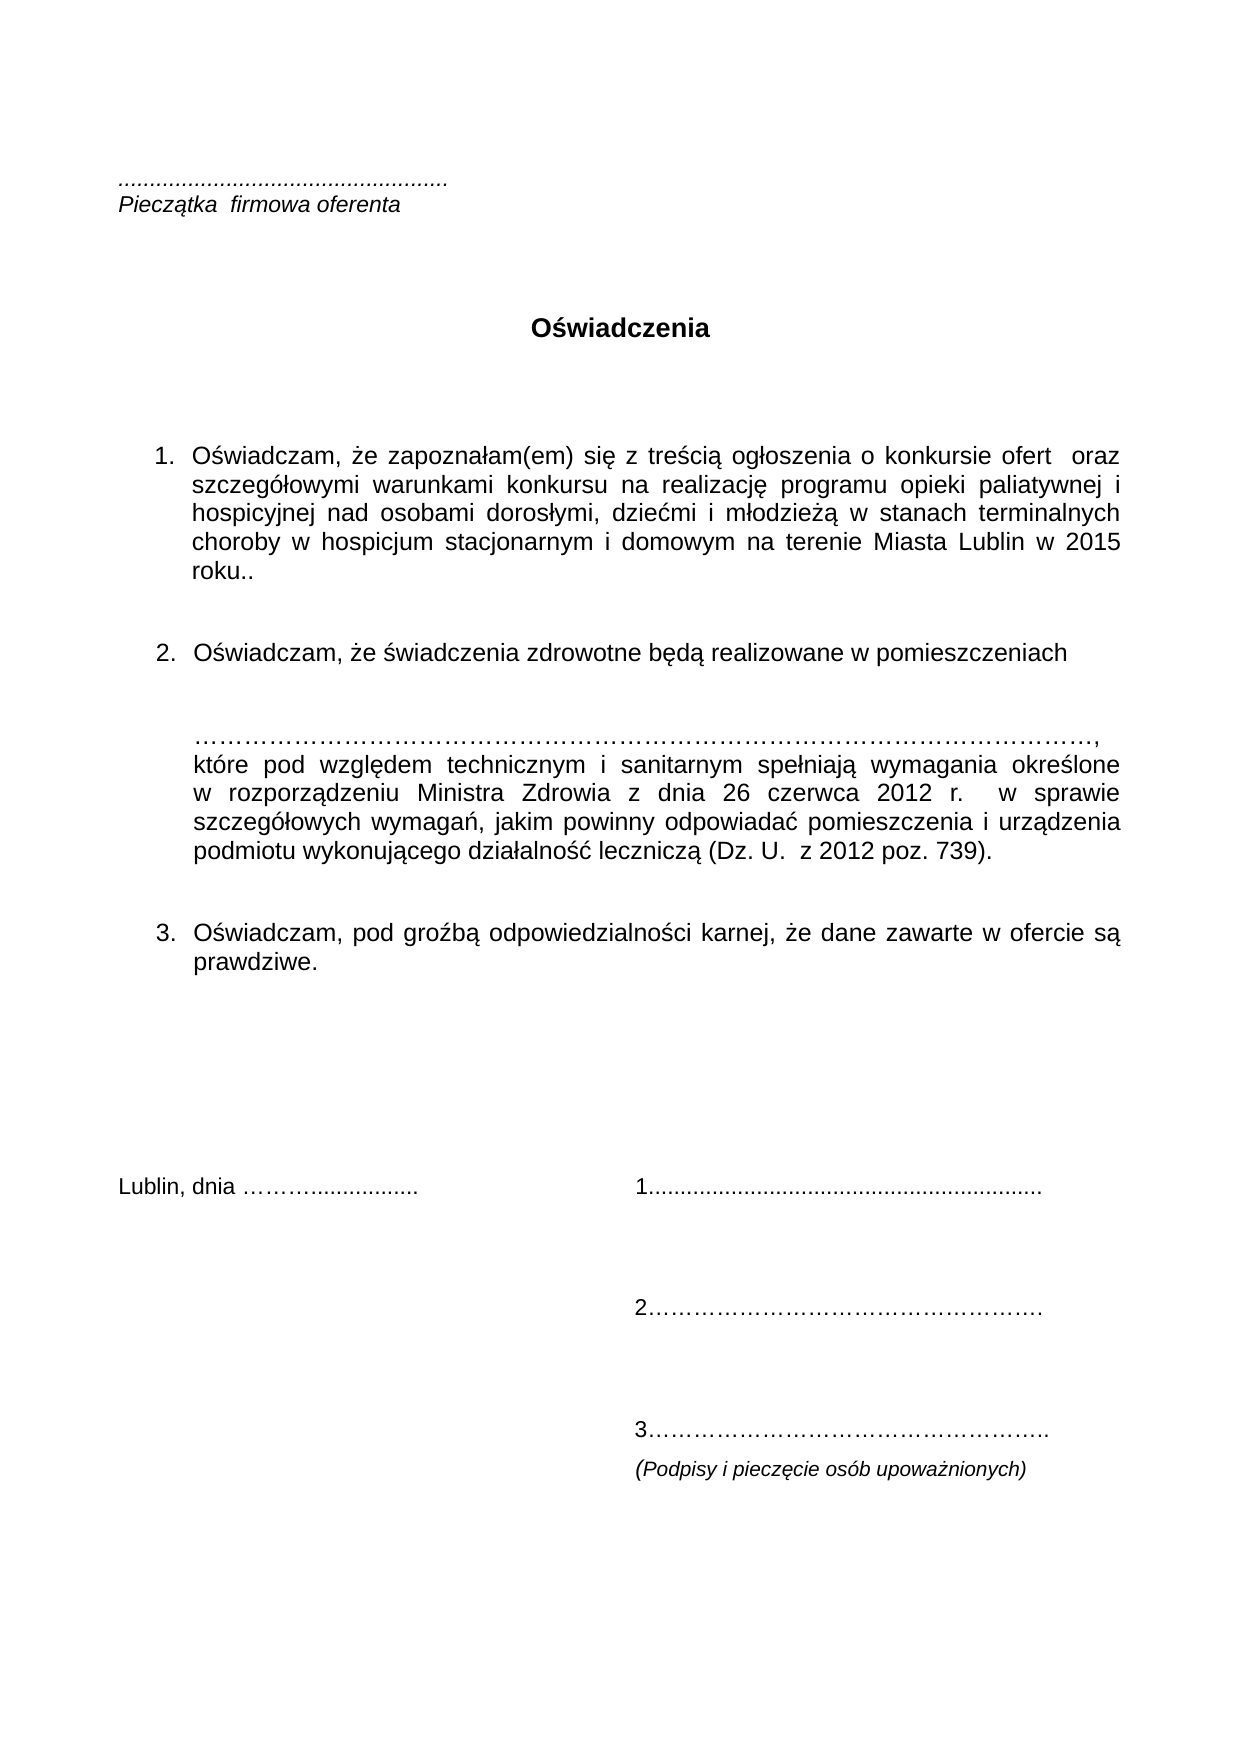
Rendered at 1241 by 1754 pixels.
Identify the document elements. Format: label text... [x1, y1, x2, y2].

text Pieczątka firmowa oferenta [118, 191, 1122, 217]
text (Podpisy i pieczęcie osób upoważnionych) [118, 1454, 1122, 1481]
list Oświadczam, że świadczenia zdrowotne będą realizowane w pomieszczeniach [156, 638, 1122, 667]
text Oświadczenia [118, 312, 1122, 343]
text Lublin, dnia ………................. 1.............................................................. [118, 1173, 1122, 1199]
list ………………………………………………………………………………………………, które pod względem technicznym i sanitarnym spełniają wymagania określone w rozporządzeniu Ministra Zdrowia z dnia 26 czerwca 2012 r. w sprawie szczegółowych wymagań, jakim powinny odpowiadać pomieszczenia i urządzenia podmiotu wykonującego działalność leczniczą (Dz. U. z 2012 poz. 739). [156, 721, 1122, 864]
list Oświadczam, pod groźbą odpowiedzialności karnej, że dane zawarte w ofercie są prawdziwe. [156, 918, 1122, 976]
text .................................................... [118, 164, 1122, 191]
list Oświadczam, że zapoznałam(em) się z treścią ogłoszenia o konkursie ofert oraz szczegółowymi warunkami konkursu na realizację programu opieki paliatywnej i hospicyjnej nad osobami dorosłymi, dziećmi i młodzieżą w stanach terminalnych choroby w hospicjum stacjonarnym i domowym na terenie Miasta Lublin w 2015 roku.. [154, 441, 1122, 584]
text 2……………………………………………. [634, 1294, 1122, 1321]
text 3…………………………………………….. [561, 1416, 1122, 1442]
